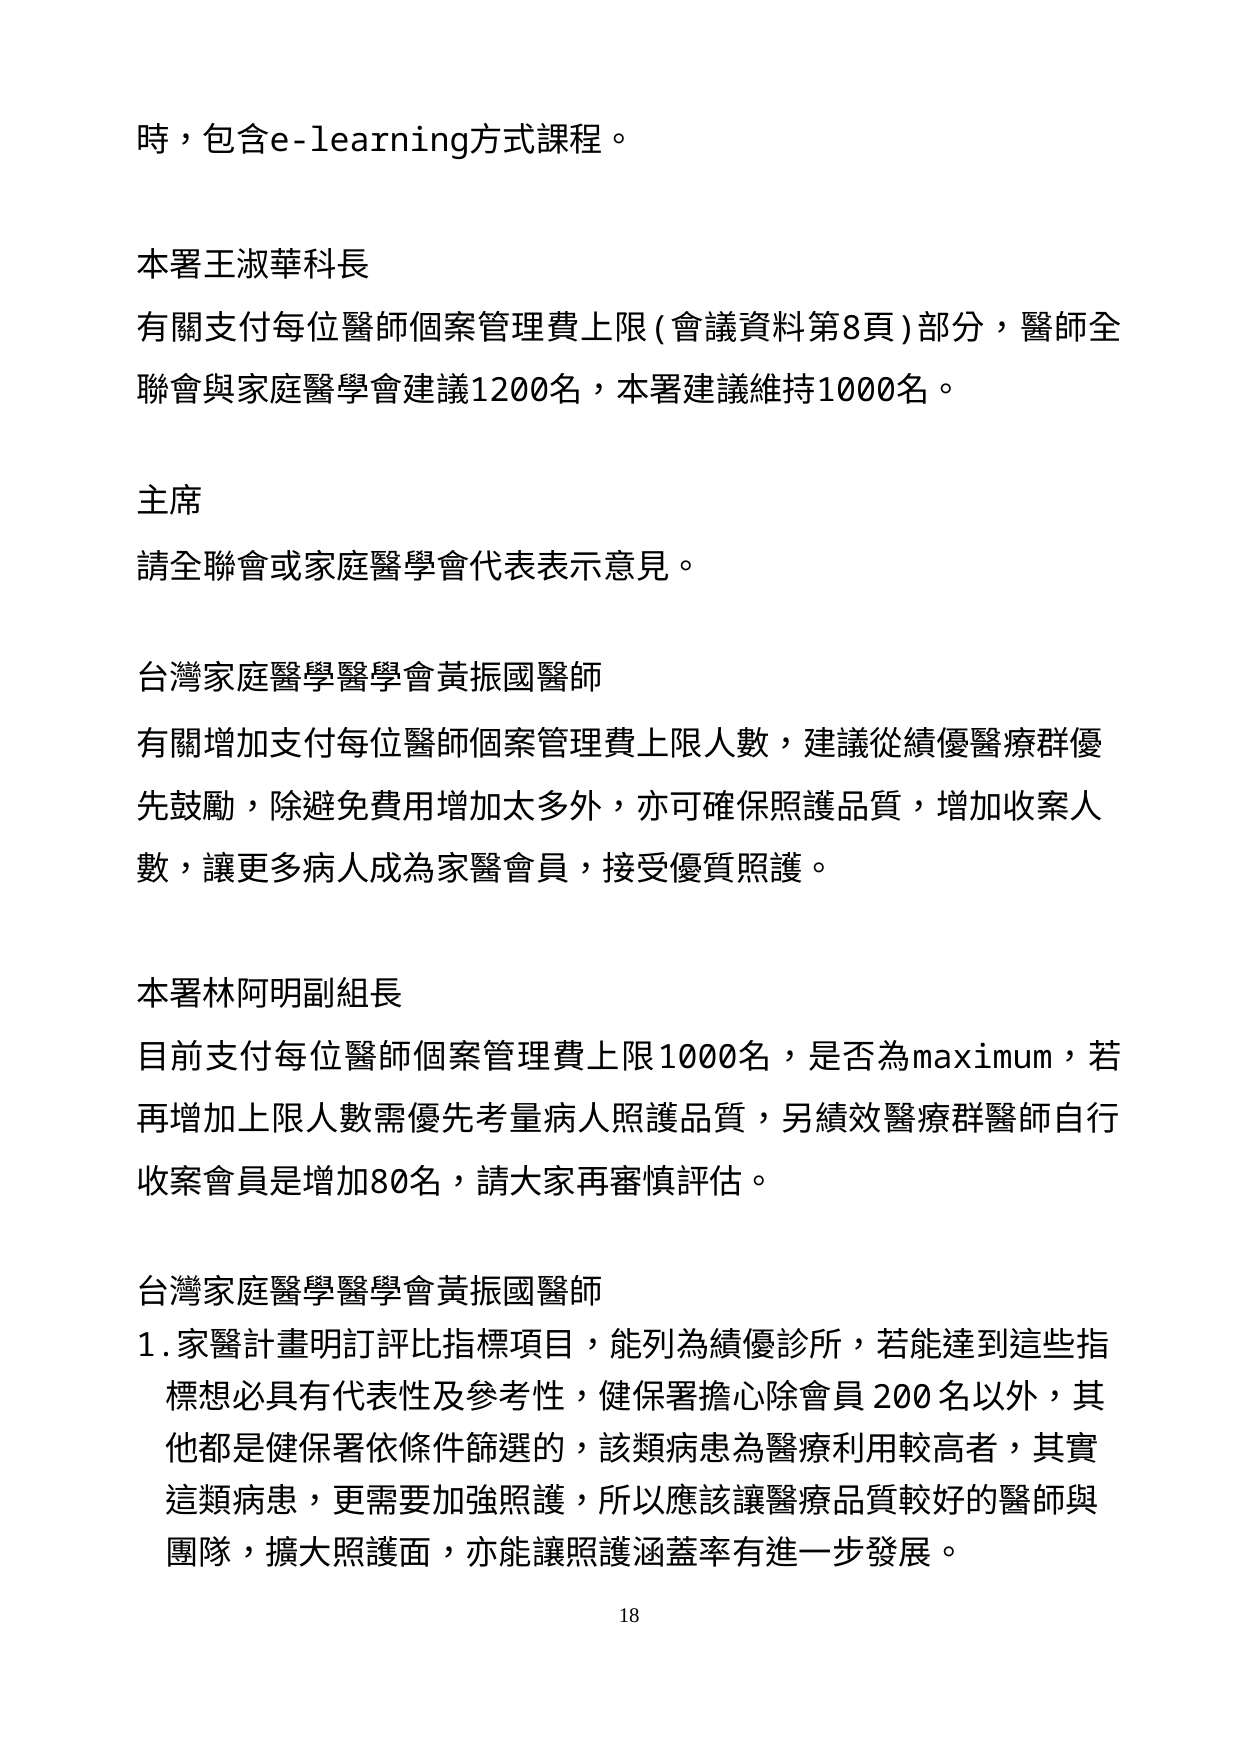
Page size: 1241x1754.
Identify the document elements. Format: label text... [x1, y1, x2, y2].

text 時，包含e-learning方式課程。 [136, 96, 1122, 158]
text 1.家醫計畫明訂評比指標項目，能列為績優診所，若能達到這些指標想必具有代表性及參考性，健保署擔心除會員200名以外，其他都是健保署依條件篩選的，該類病患為醫療利用較高者，其實這類病患，更需要加強照護，所以應該讓醫療品質較好的醫師與團隊，擴大照護面，亦能讓照護涵蓋率有進一步發展。 [136, 1314, 1122, 1575]
text 台灣家庭醫學醫學會黃振國醫師 [136, 648, 1122, 700]
text 請全聯會或家庭醫學會代表表示意見。 [136, 523, 1122, 585]
text 本署王淑華科長 [136, 221, 1122, 283]
text 有關增加支付每位醫師個案管理費上限人數，建議從績優醫療群優先鼓勵，除避免費用增加太多外，亦可確保照護品質，增加收案人數，讓更多病人成為家醫會員，接受優質照護。 [136, 700, 1122, 887]
text 台灣家庭醫學醫學會黃振國醫師 [136, 1262, 1122, 1314]
text 有關支付每位醫師個案管理費上限(會議資料第8頁)部分，醫師全聯會與家庭醫學會建議1200名，本署建議維持1000名。 [136, 283, 1122, 408]
text 主席 [136, 471, 1122, 523]
text 目前支付每位醫師個案管理費上限1000名，是否為maximum，若再增加上限人數需優先考量病人照護品質，另績效醫療群醫師自行收案會員是增加80名，請大家再審慎評估。 [136, 1012, 1122, 1200]
text 本署林阿明副組長 [136, 950, 1122, 1012]
